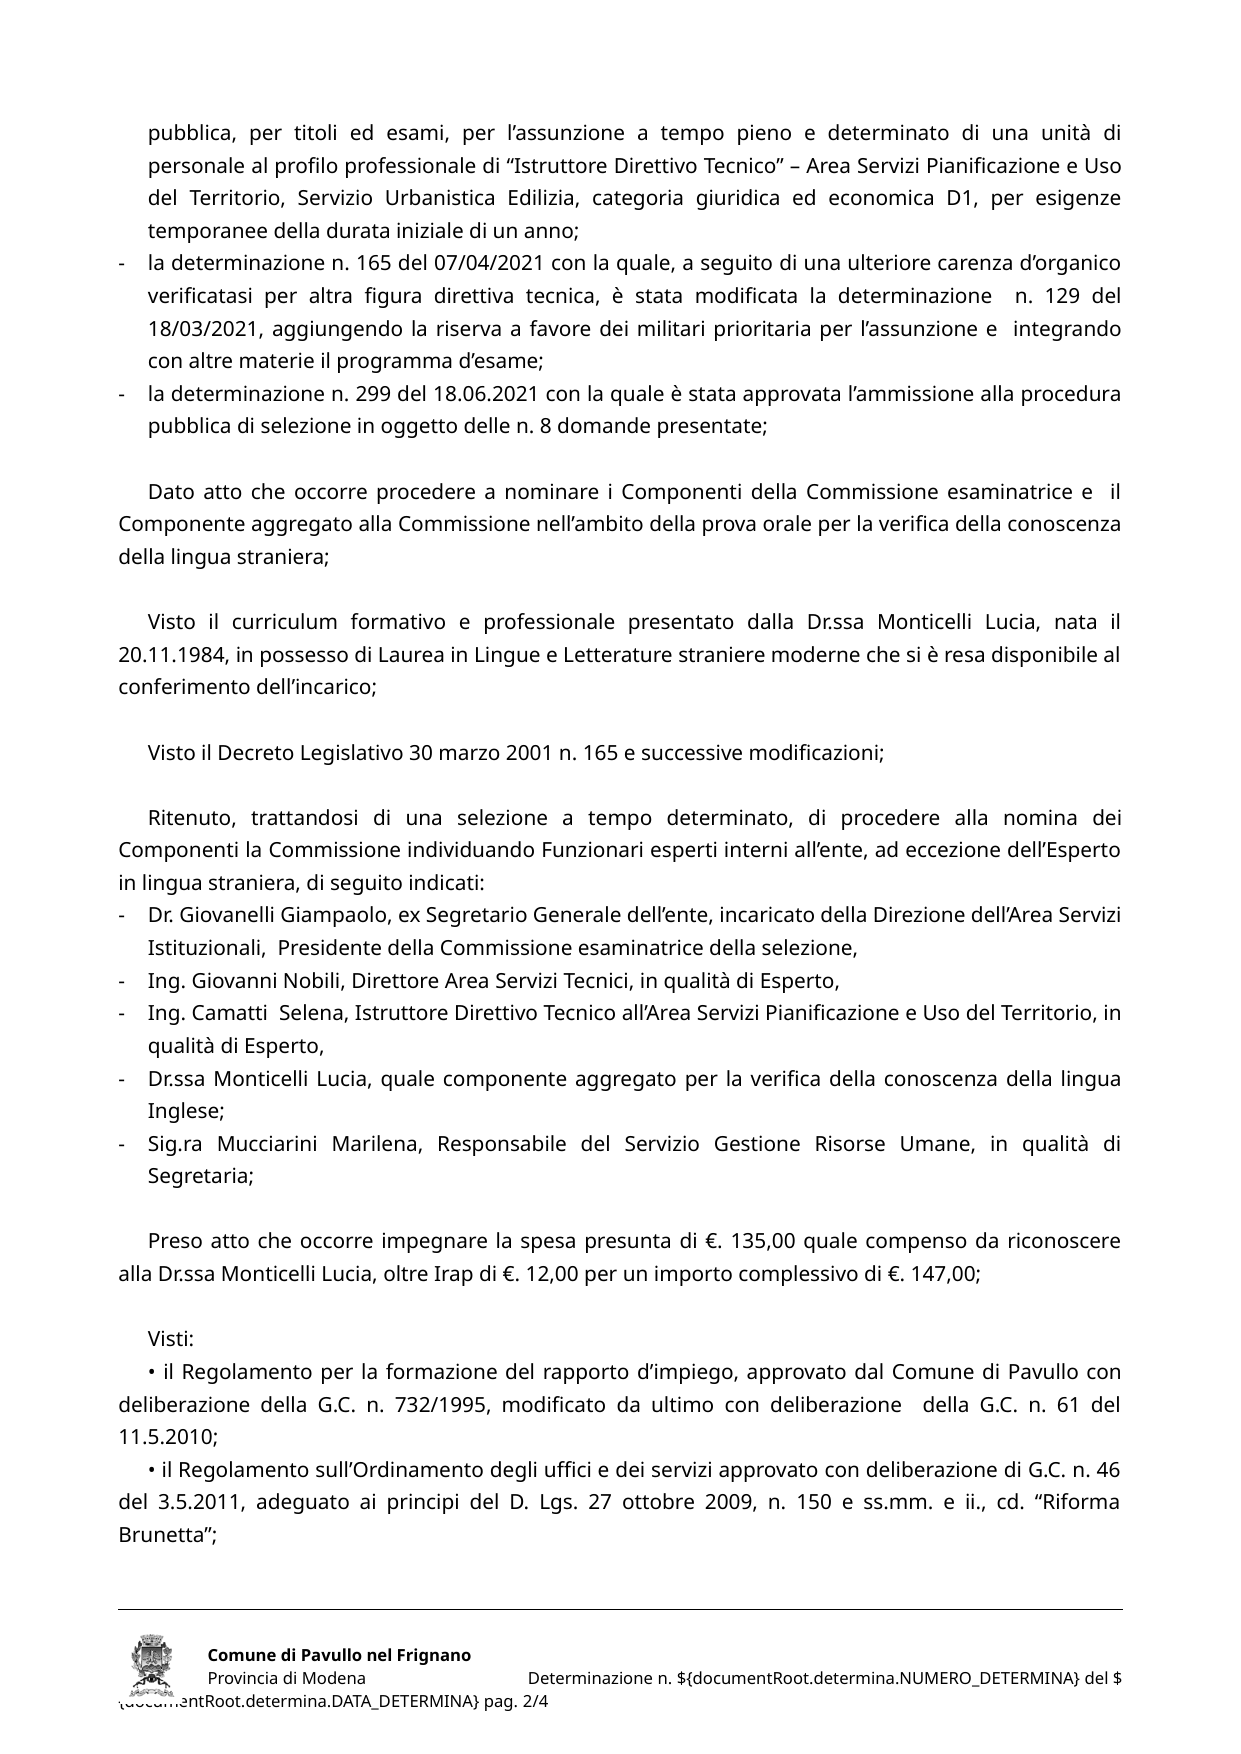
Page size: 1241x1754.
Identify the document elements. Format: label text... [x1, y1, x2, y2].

text Visto il curriculum formativo e professionale presentato dalla Dr.ssa Monticelli Lucia, nata il 20.11.1984, in possesso di Laurea in Lingue e Letterature straniere moderne che si è resa disponibile al conferimento dell’incarico; [118, 607, 1123, 701]
text Dato atto che occorre procedere a nominare i Componenti della Commissione esaminatrice e il Componente aggregato alla Commissione nell’ambito della prova orale per la verifica della conoscenza della lingua straniera; [118, 477, 1123, 570]
text Visti: [118, 1324, 1123, 1353]
list la determinazione n. 299 del 18.06.2021 con la quale è stata approvata l’ammissione alla procedura pubblica di selezione in oggetto delle n. 8 domande presentate; [118, 379, 1123, 440]
text Ritenuto, trattandosi di una selezione a tempo determinato, di procedere alla nomina dei Componenti la Commissione individuando Funzionari esperti interni all’ente, ad eccezione dell’Esperto in lingua straniera, di seguito indicati: [118, 803, 1123, 896]
list pubblica, per titoli ed esami, per l’assunzione a tempo pieno e determinato di una unità di personale al profilo professionale di “Istruttore Direttivo Tecnico” – Area Servizi Pianificazione e Uso del Territorio, Servizio Urbanistica Edilizia, categoria giuridica ed economica D1, per esigenze temporanee della durata iniziale di un anno; [118, 118, 1123, 244]
text • il Regolamento per la formazione del rapporto d’impiego, approvato dal Comune di Pavullo con deliberazione della G.C. n. 732/1995, modificato da ultimo con deliberazione della G.C. n. 61 del 11.5.2010; [118, 1357, 1123, 1451]
list Dr. Giovanelli Giampaolo, ex Segretario Generale dell’ente, incaricato della Direzione dell’Area Servizi Istituzionali, Presidente della Commissione esaminatrice della selezione, [118, 901, 1123, 962]
picture [120, 1631, 183, 1704]
list Sig.ra Mucciarini Marilena, Responsabile del Servizio Gestione Risorse Umane, in qualità di Segretaria; [118, 1129, 1123, 1190]
list Dr.ssa Monticelli Lucia, quale componente aggregato per la verifica della conoscenza della lingua Inglese; [118, 1064, 1123, 1125]
text Preso atto che occorre impegnare la spesa presunta di €. 135,00 quale compenso da riconoscere alla Dr.ssa Monticelli Lucia, oltre Irap di €. 12,00 per un importo complessivo di €. 147,00; [118, 1227, 1123, 1288]
text • il Regolamento sull’Ordinamento degli uffici e dei servizi approvato con deliberazione di G.C. n. 46 del 3.5.2011, adeguato ai principi del D. Lgs. 27 ottobre 2009, n. 150 e ss.mm. e ii., cd. “Riforma Brunetta”; [118, 1455, 1123, 1548]
list Ing. Giovanni Nobili, Direttore Area Servizi Tecnici, in qualità di Esperto, [118, 966, 1123, 994]
list Ing. Camatti Selena, Istruttore Direttivo Tecnico all’Area Servizi Pianificazione e Uso del Territorio, in qualità di Esperto, [118, 998, 1123, 1059]
text Visto il Decreto Legislativo 30 marzo 2001 n. 165 e successive modificazioni; [118, 738, 1123, 766]
list la determinazione n. 165 del 07/04/2021 con la quale, a seguito di una ulteriore carenza d’organico verificatasi per altra figura direttiva tecnica, è stata modificata la determinazione n. 129 del 18/03/2021, aggiungendo la riserva a favore dei militari prioritaria per l’assunzione e integrando con altre materie il programma d’esame; [118, 248, 1123, 375]
